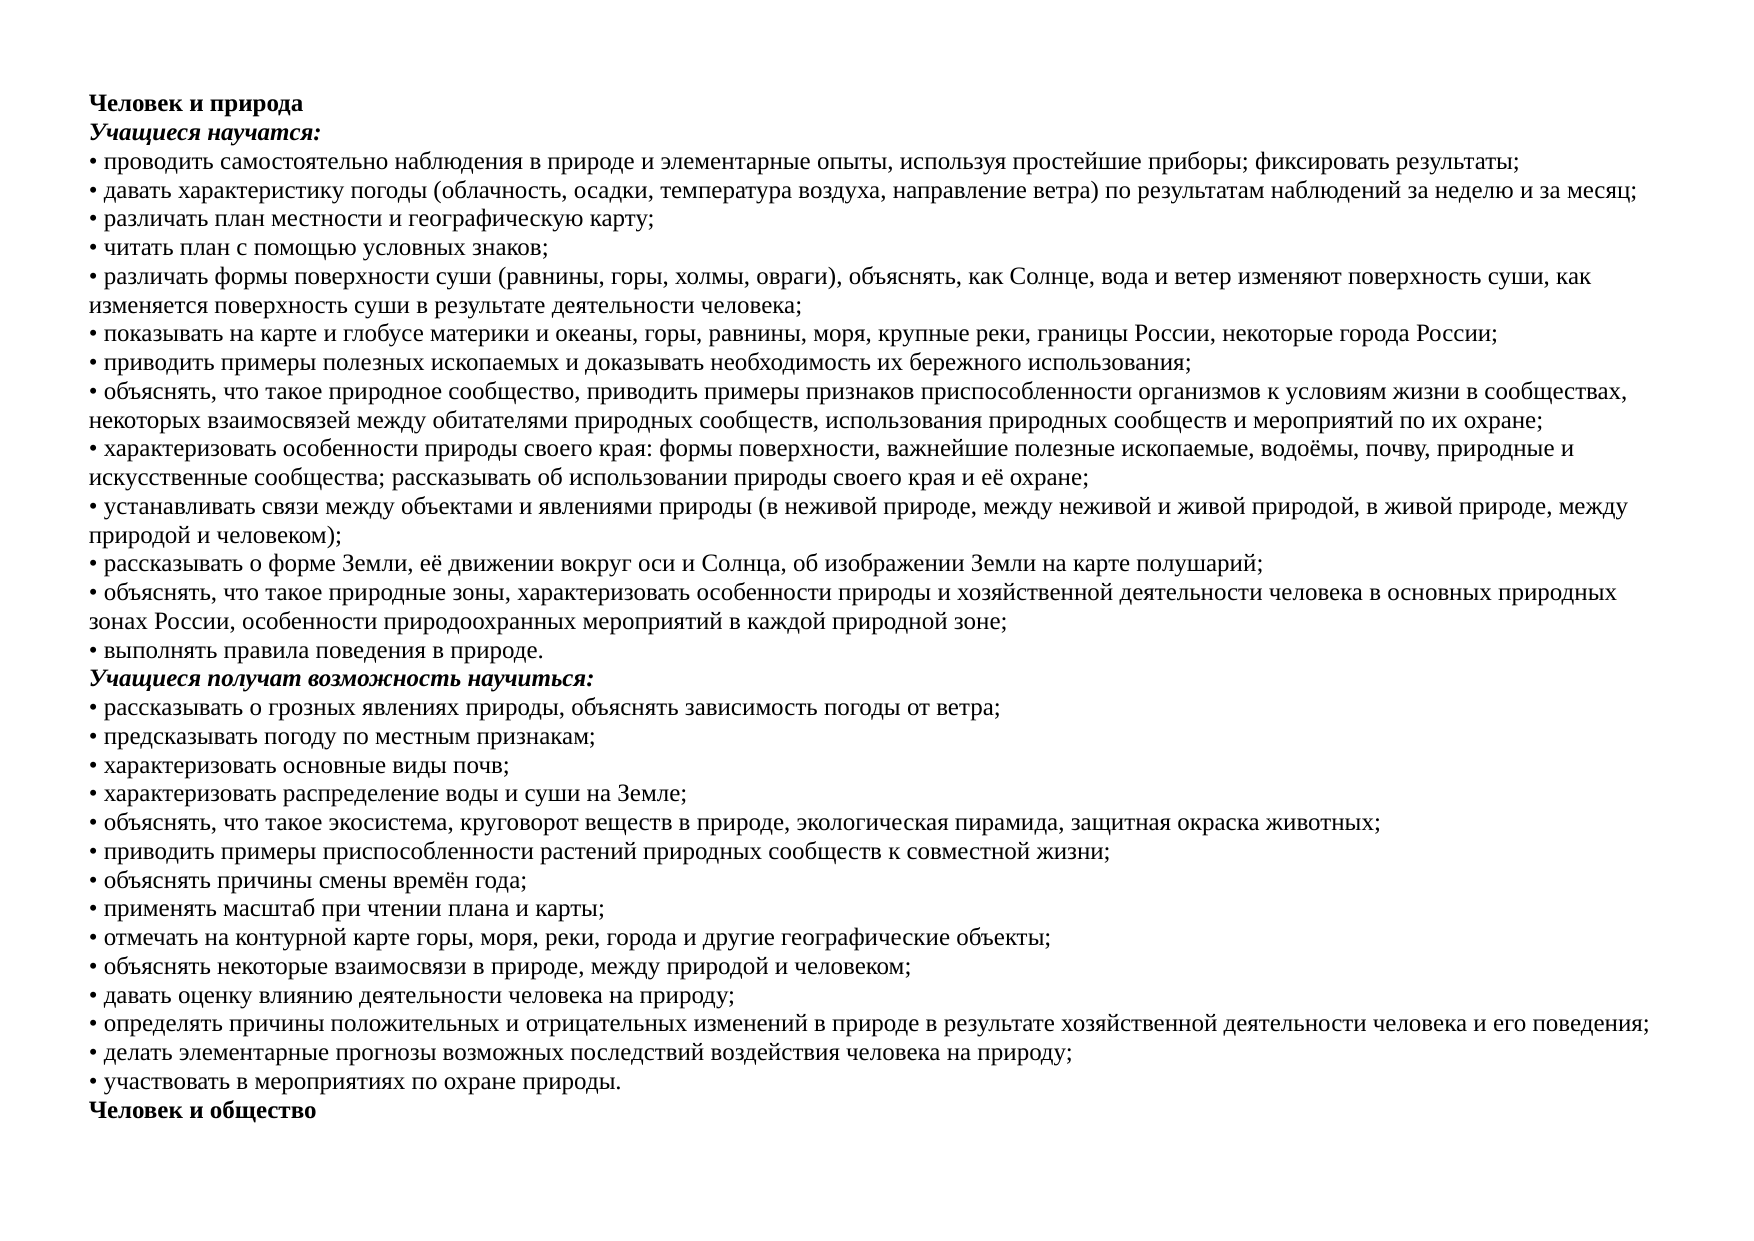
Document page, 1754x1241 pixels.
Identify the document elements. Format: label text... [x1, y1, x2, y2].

text • объяснять, что такое природное сообщество, приводить примеры признаков приспособленности организмов к условиям жизни в сообществах, некоторых взаимосвязей между обитателями природных сообществ, использования природных сообществ и мероприятий по их охране; [88, 376, 1665, 433]
text Учащиеся получат возможность научиться: [88, 663, 1665, 692]
text Человек и природа [88, 88, 1665, 117]
text • читать план с помощью условных знаков; [88, 232, 1665, 261]
text • устанавливать связи между объектами и явлениями природы (в неживой природе, между неживой и живой природой, в живой природе, между природой и человеком); [88, 491, 1665, 548]
text Учащиеся научатся: [88, 117, 1665, 146]
text • проводить самостоятельно наблюдения в природе и элементарные опыты, используя простейшие приборы; фиксировать результаты; [88, 146, 1665, 175]
text • приводить примеры приспособленности растений природных сообществ к совместной жизни; [88, 836, 1665, 865]
text • объяснять причины смены времён года; [88, 865, 1665, 893]
text • различать формы поверхности суши (равнины, горы, холмы, овраги), объяснять, как Солнце, вода и ветер изменяют поверхность суши, как изменяется поверхность суши в результате деятельности человека; [88, 261, 1665, 318]
text • объяснять, что такое экосистема, круговорот веществ в природе, экологическая пирамида, защитная окраска животных; [88, 807, 1665, 836]
text • давать характеристику погоды (облачность, осадки, температура воздуха, направление ветра) по результатам наблюдений за неделю и за месяц; [88, 175, 1665, 203]
text • показывать на карте и глобусе материки и океаны, горы, равнины, моря, крупные реки, границы России, некоторые города России; [88, 318, 1665, 347]
text • объяснять некоторые взаимосвязи в природе, между природой и человеком; [88, 951, 1665, 980]
text • рассказывать о грозных явлениях природы, объяснять зависимость погоды от ветра; [88, 692, 1665, 721]
text • характеризовать распределение воды и суши на Земле; [88, 778, 1665, 807]
text Человек и общество [88, 1095, 1665, 1123]
text • рассказывать о форме Земли, её движении вокруг оси и Солнца, об изображении Земли на карте полушарий; [88, 548, 1665, 577]
text • делать элементарные прогнозы возможных последствий воздействия человека на природу; [88, 1037, 1665, 1066]
text • характеризовать особенности природы своего края: формы поверхности, важнейшие полезные ископаемые, водоёмы, почву, природные и искусственные сообщества; рассказывать об использовании природы своего края и её охране; [88, 433, 1665, 491]
text • предсказывать погоду по местным признакам; [88, 721, 1665, 750]
text • определять причины положительных и отрицательных изменений в природе в результате хозяйственной деятельности человека и его поведения; [88, 1008, 1665, 1037]
text • участвовать в мероприятиях по охране природы. [88, 1066, 1665, 1095]
text • характеризовать основные виды почв; [88, 750, 1665, 778]
text • применять масштаб при чтении плана и карты; [88, 893, 1665, 922]
text • приводить примеры полезных ископаемых и доказывать необходимость их бережного использования; [88, 347, 1665, 376]
text • давать оценку влиянию деятельности человека на природу; [88, 980, 1665, 1008]
text • отмечать на контурной карте горы, моря, реки, города и другие географические объекты; [88, 922, 1665, 951]
text • объяснять, что такое природные зоны, характеризовать особенности природы и хозяйственной деятельности человека в основных природных зонах России, особенности природоохранных мероприятий в каждой природной зоне; [88, 577, 1665, 635]
text • выполнять правила поведения в природе. [88, 635, 1665, 663]
text • различать план местности и географическую карту; [88, 203, 1665, 232]
